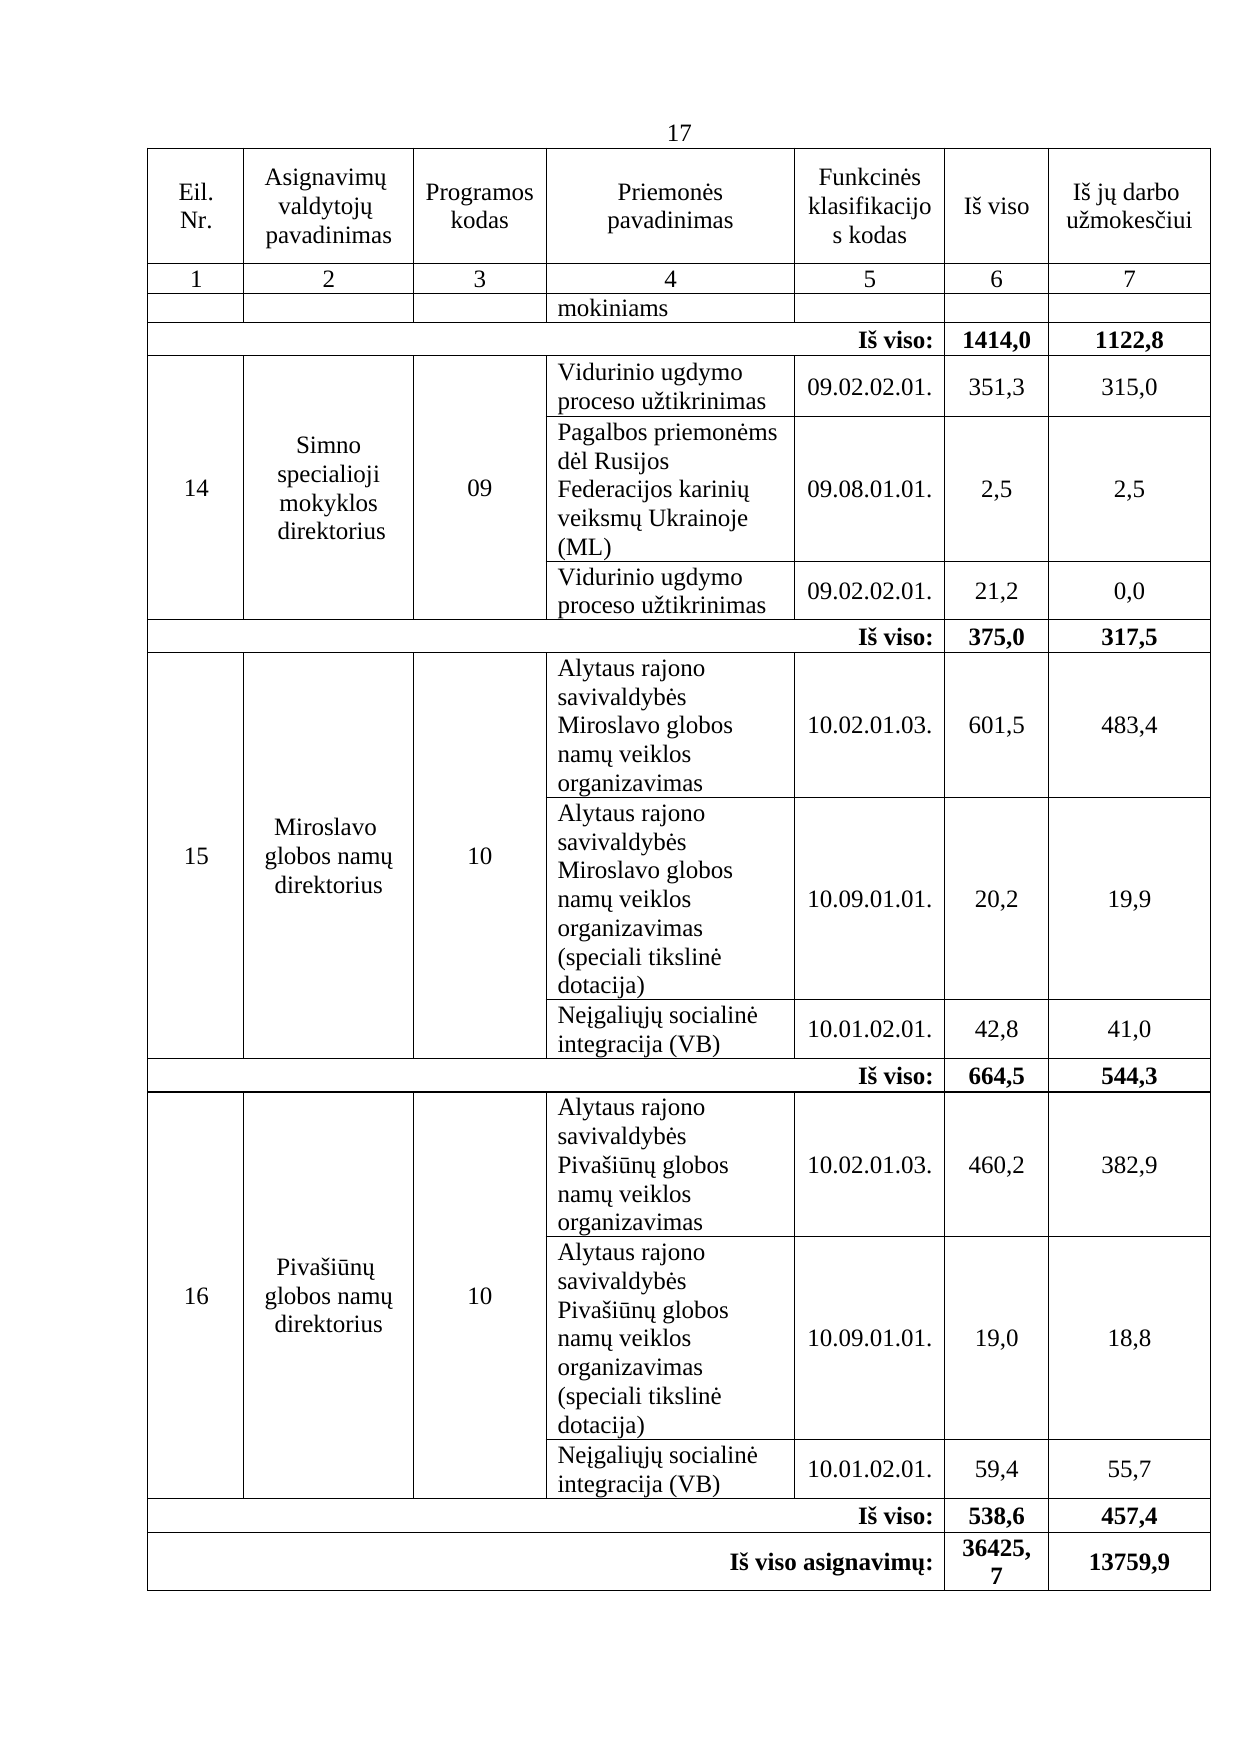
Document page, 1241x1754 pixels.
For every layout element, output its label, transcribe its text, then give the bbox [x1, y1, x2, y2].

table_cell 5 [795, 264, 944, 292]
table_cell 1122,8 [1049, 323, 1210, 355]
table_cell 59,4 [945, 1440, 1048, 1498]
table_cell 09.08.01.01. [795, 417, 944, 561]
table_cell Simno specialioji mokyklos direktorius [244, 356, 413, 619]
table_cell Iš viso: [148, 620, 944, 652]
table_cell 19,9 [1049, 798, 1210, 999]
table_cell 09.02.02.01. [795, 356, 944, 416]
table_cell 315,0 [1049, 356, 1210, 416]
table_cell 18,8 [1049, 1237, 1210, 1438]
table_cell 21,2 [945, 562, 1048, 619]
table_cell 351,3 [945, 356, 1048, 416]
table_cell Neįgaliųjų socialinė integracija (VB) [547, 1000, 794, 1058]
table_cell 2,5 [1049, 417, 1210, 561]
table_cell 10.09.01.01. [795, 1237, 944, 1438]
table_header Eil. Nr. [148, 149, 243, 263]
table_cell 10.02.01.03. [795, 653, 944, 797]
table_cell 09.02.02.01. [795, 562, 944, 619]
table_cell Pivašiūnų globos namų direktorius [244, 1093, 413, 1498]
table_cell 375,0 [945, 620, 1048, 652]
table_cell [414, 294, 546, 322]
table_cell 2,5 [945, 417, 1048, 561]
table_cell 10.02.01.03. [795, 1093, 944, 1236]
table_cell [795, 294, 944, 322]
table_cell [148, 294, 243, 322]
table_cell 664,5 [945, 1059, 1048, 1091]
table_header Programos kodas [414, 149, 546, 263]
table_cell 601,5 [945, 653, 1048, 797]
table_cell Iš viso asignavimų: [148, 1533, 944, 1590]
table_cell 2 [244, 264, 413, 292]
table_cell 538,6 [945, 1499, 1048, 1532]
table_cell 483,4 [1049, 653, 1210, 797]
table_cell 20,2 [945, 798, 1048, 999]
table_header Funkcinės klasifikacijos kodas [795, 149, 944, 263]
table_cell 0,0 [1049, 562, 1210, 619]
table_header Priemonės pavadinimas [547, 149, 794, 263]
table_cell 41,0 [1049, 1000, 1210, 1058]
table_cell 10 [414, 653, 546, 1058]
table_cell 42,8 [945, 1000, 1048, 1058]
table_cell 10 [414, 1093, 546, 1498]
table_cell 10.09.01.01. [795, 798, 944, 999]
table_cell mokiniams [547, 294, 794, 322]
table_cell Pagalbos priemonėms dėl Rusijos Federacijos karinių veiksmų Ukrainoje (ML) [547, 417, 794, 561]
table_cell Iš viso: [148, 1499, 944, 1532]
table_header Iš jų darbo užmokesčiui [1049, 149, 1210, 263]
table_cell 382,9 [1049, 1093, 1210, 1236]
table_cell 10.01.02.01. [795, 1000, 944, 1058]
table_cell 15 [148, 653, 243, 1058]
table_cell 16 [148, 1093, 243, 1498]
table_cell 13759,9 [1049, 1533, 1210, 1590]
table_header Asignavimų valdytojų pavadinimas [244, 149, 413, 263]
table_cell 4 [547, 264, 794, 292]
table_cell 10.01.02.01. [795, 1440, 944, 1498]
table_cell 457,4 [1049, 1499, 1210, 1532]
table_cell Iš viso: [148, 1059, 944, 1091]
table_cell 6 [945, 264, 1048, 292]
table_cell [244, 294, 413, 322]
table_cell Iš viso: [148, 323, 944, 355]
table_cell Alytaus rajono savivaldybės Pivašiūnų globos namų veiklos organizavimas (speciali tikslinė dotacija) [547, 1237, 794, 1438]
table_cell Alytaus rajono savivaldybės Pivašiūnų globos namų veiklos organizavimas [547, 1093, 794, 1236]
table_cell 14 [148, 356, 243, 619]
table_cell Neįgaliųjų socialinė integracija (VB) [547, 1440, 794, 1498]
table_cell 1414,0 [945, 323, 1048, 355]
table_header Iš viso [945, 149, 1048, 263]
table_cell 3 [414, 264, 546, 292]
table_cell Vidurinio ugdymo proceso užtikrinimas [547, 356, 794, 416]
table_cell 09 [414, 356, 546, 619]
table_cell [945, 294, 1048, 322]
table_cell 460,2 [945, 1093, 1048, 1236]
table_cell 1 [148, 264, 243, 292]
table_cell 317,5 [1049, 620, 1210, 652]
table_cell Alytaus rajono savivaldybės Miroslavo globos namų veiklos organizavimas (speciali tikslinė dotacija) [547, 798, 794, 999]
table_cell Alytaus rajono savivaldybės Miroslavo globos namų veiklos organizavimas [547, 653, 794, 797]
table_cell 19,0 [945, 1237, 1048, 1438]
table_cell 7 [1049, 264, 1210, 292]
table_cell 36425,7 [945, 1533, 1048, 1590]
table_cell Miroslavo globos namų direktorius [244, 653, 413, 1058]
table_cell [1049, 294, 1210, 322]
table_cell 544,3 [1049, 1059, 1210, 1091]
table_cell Vidurinio ugdymo proceso užtikrinimas [547, 562, 794, 619]
table_cell 55,7 [1049, 1440, 1210, 1498]
